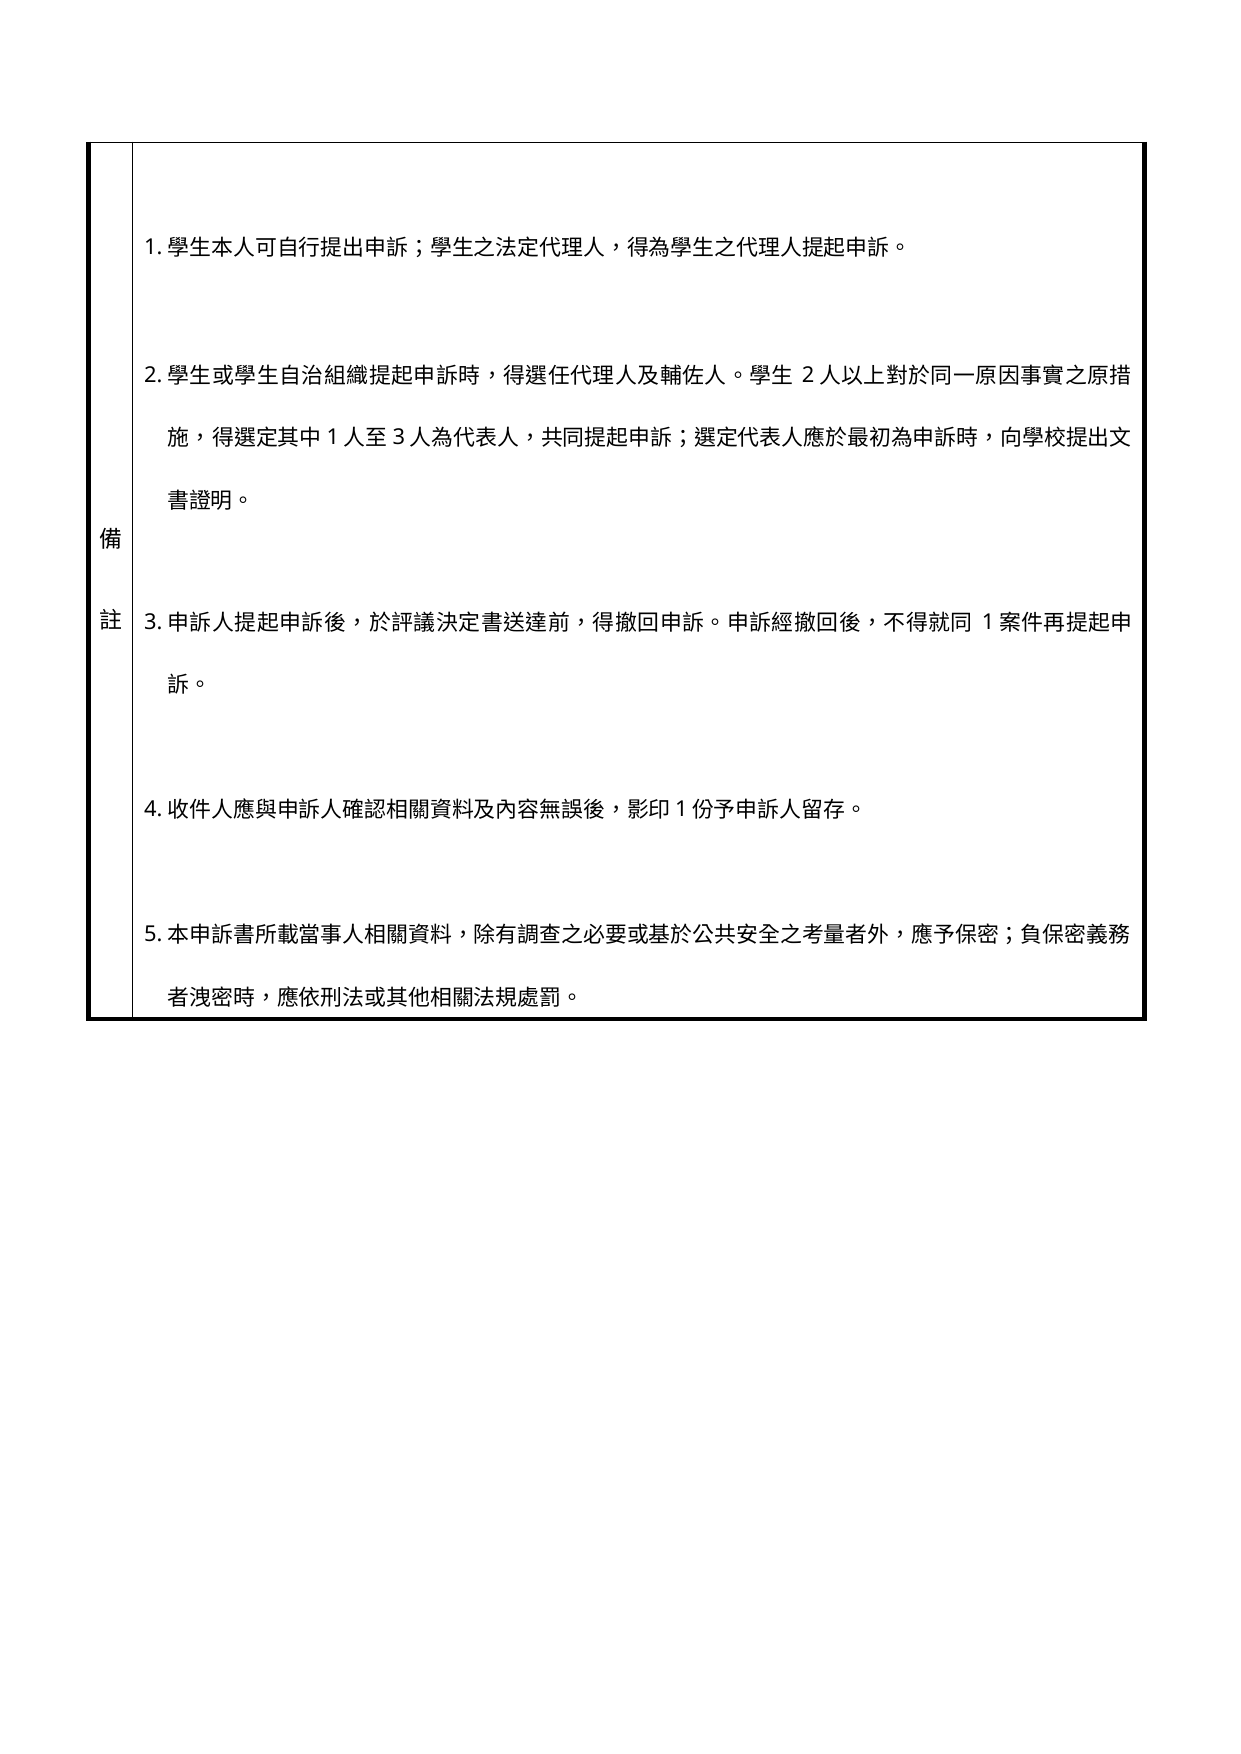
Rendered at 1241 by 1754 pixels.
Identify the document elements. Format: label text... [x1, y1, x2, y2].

table_cell 備 註 [91, 143, 132, 1017]
table_cell 1. 學生本人可自行提出申訴；學生之法定代理人，得為學生之代理人提起申訴。 2. 學生或學生自治組織提起申訴時，得選任代理人及輔佐人。學生2人以上對於同一原因事實之原措施，得選定其中1人至3人為代表人，共同提起申訴；選定代表人應於最初為申訴時，向學校提出文書證明。 3. 申訴人提起申訴後，於評議決定書送達前，得撤回申訴。申訴經撤回後，不得就同1案件再提起申訴。 4. 收件人應與申訴人確認相關資料及內容無誤後，影印1份予申訴人留存。 5. 本申訴書所載當事人相關資料，除有調查之必要或基於公共安全之考量者外，應予保密；負保密義務者洩密時，應依刑法或其他相關法規處罰。 [133, 143, 1142, 1017]
